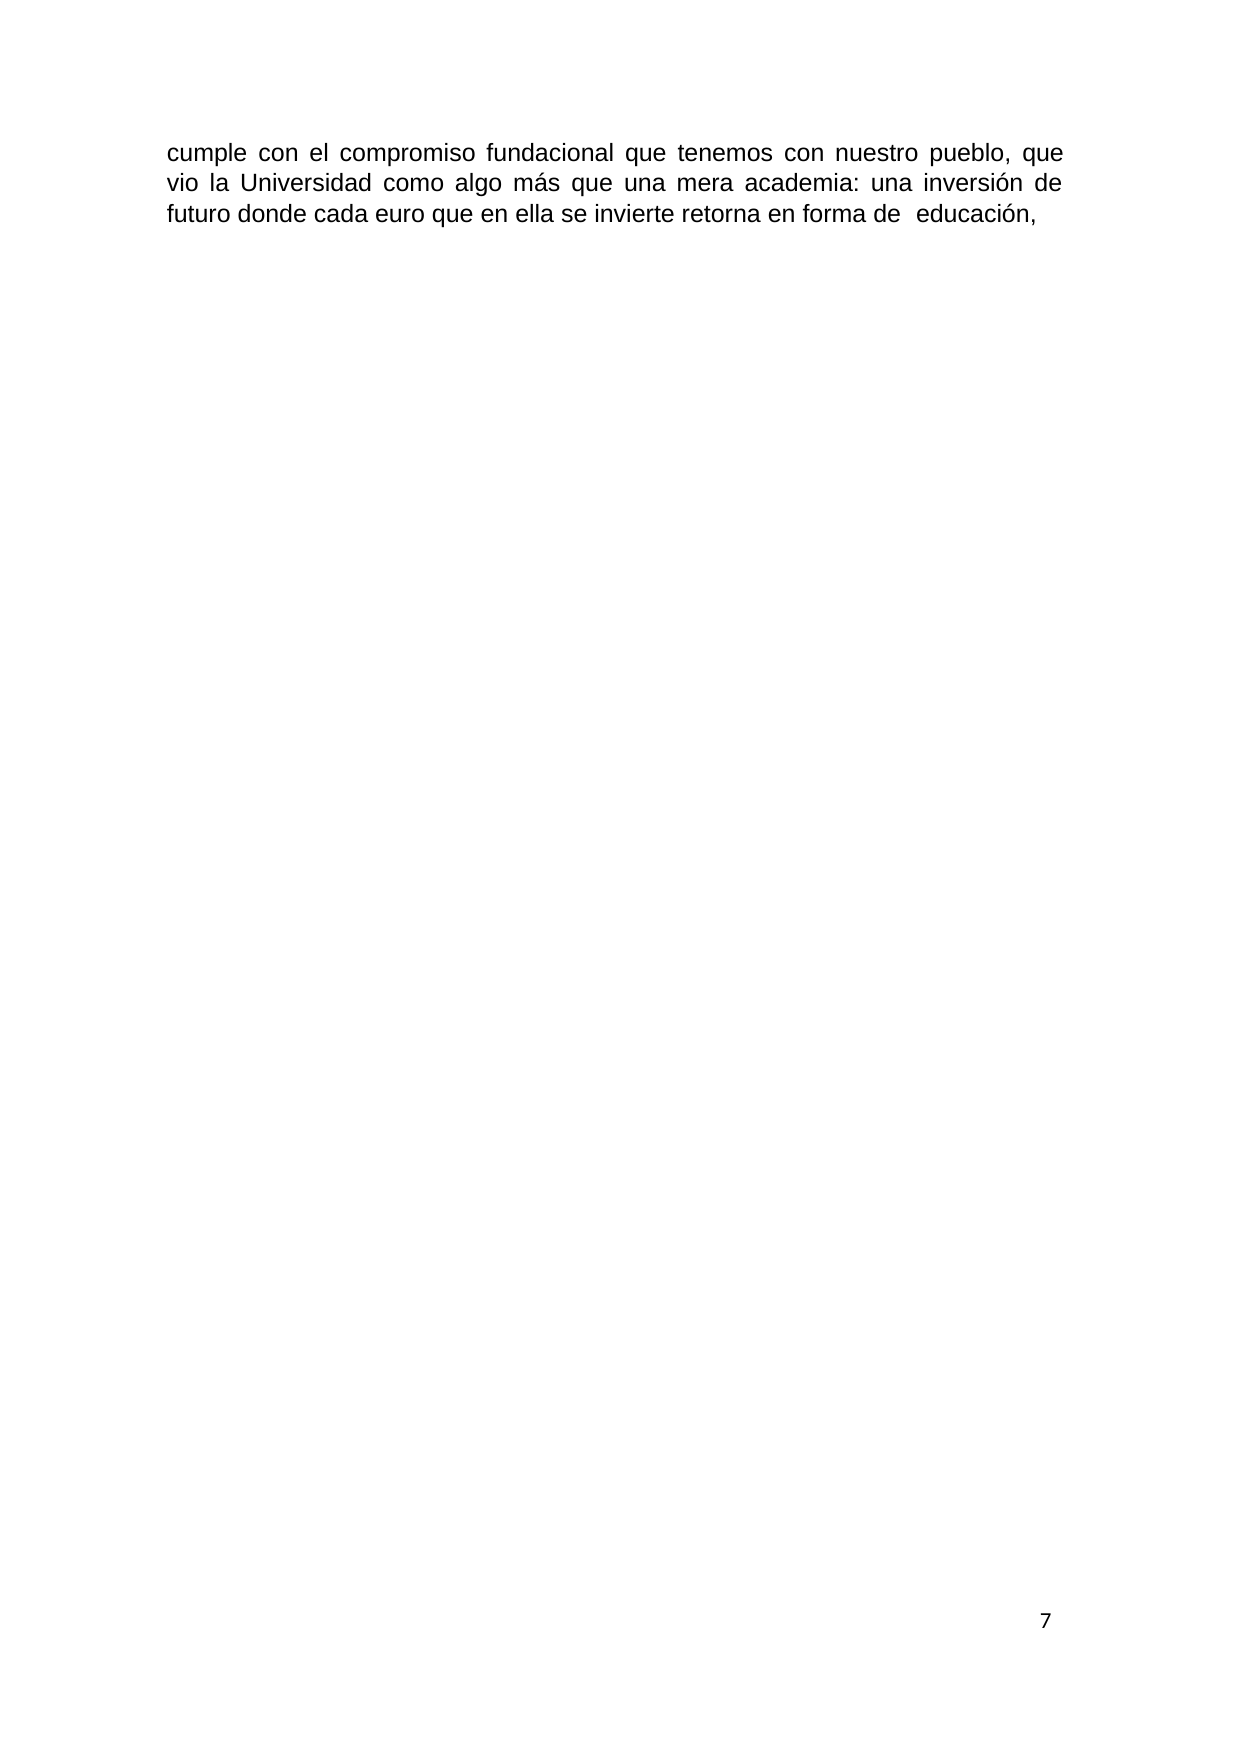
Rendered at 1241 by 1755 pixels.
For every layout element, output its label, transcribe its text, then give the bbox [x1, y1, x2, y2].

text cumple con el compromiso fundacional que tenemos con nuestro pueblo, que vio la Universidad como algo más que una mera academia: una inversión de futuro donde cada euro que en ella se invierte retorna en forma de educación, [167, 137, 1064, 228]
